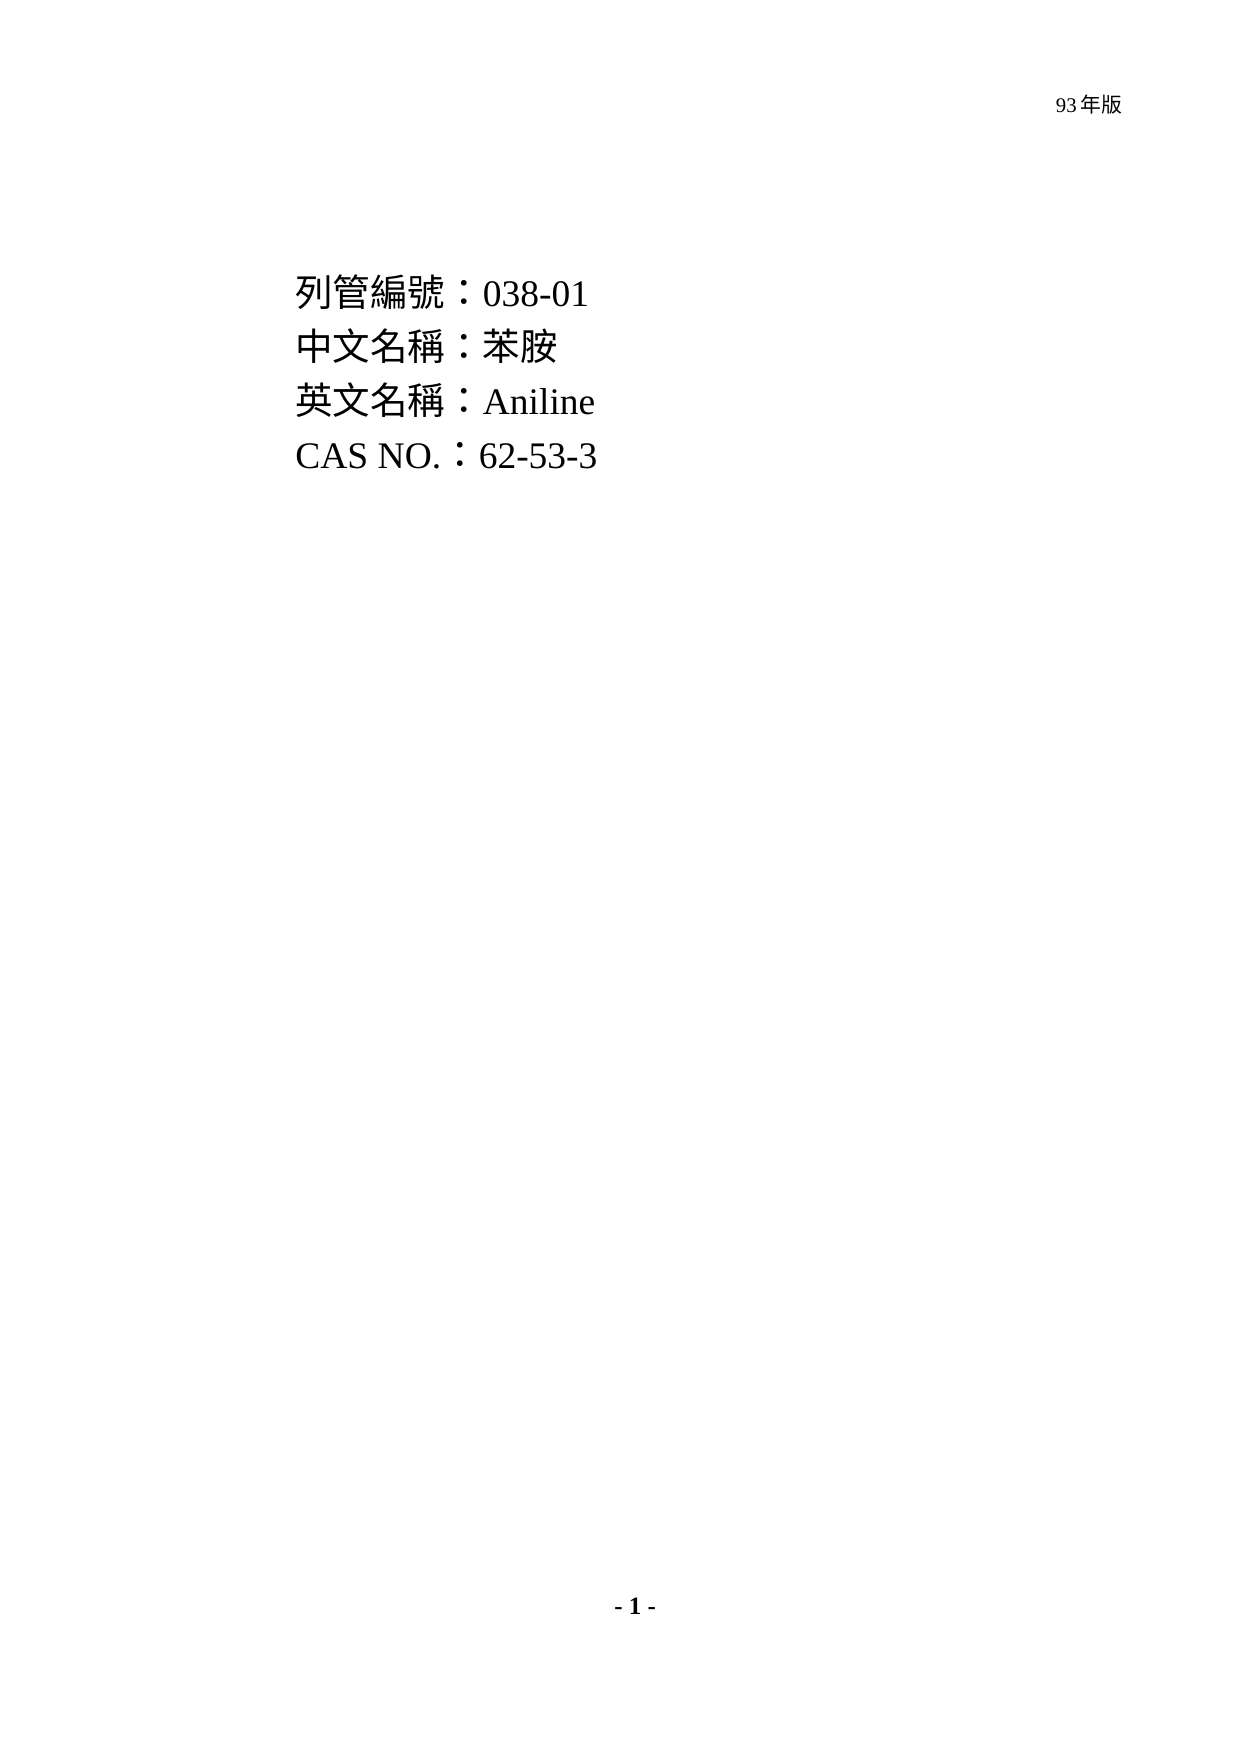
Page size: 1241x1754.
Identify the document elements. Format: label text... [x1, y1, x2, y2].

text CAS NO.：62-53-3 [295, 425, 1122, 480]
text 中文名稱：苯胺 [295, 317, 1122, 371]
text 英文名稱：Aniline [295, 371, 1122, 425]
text 列管編號：038-01 [295, 263, 1122, 317]
